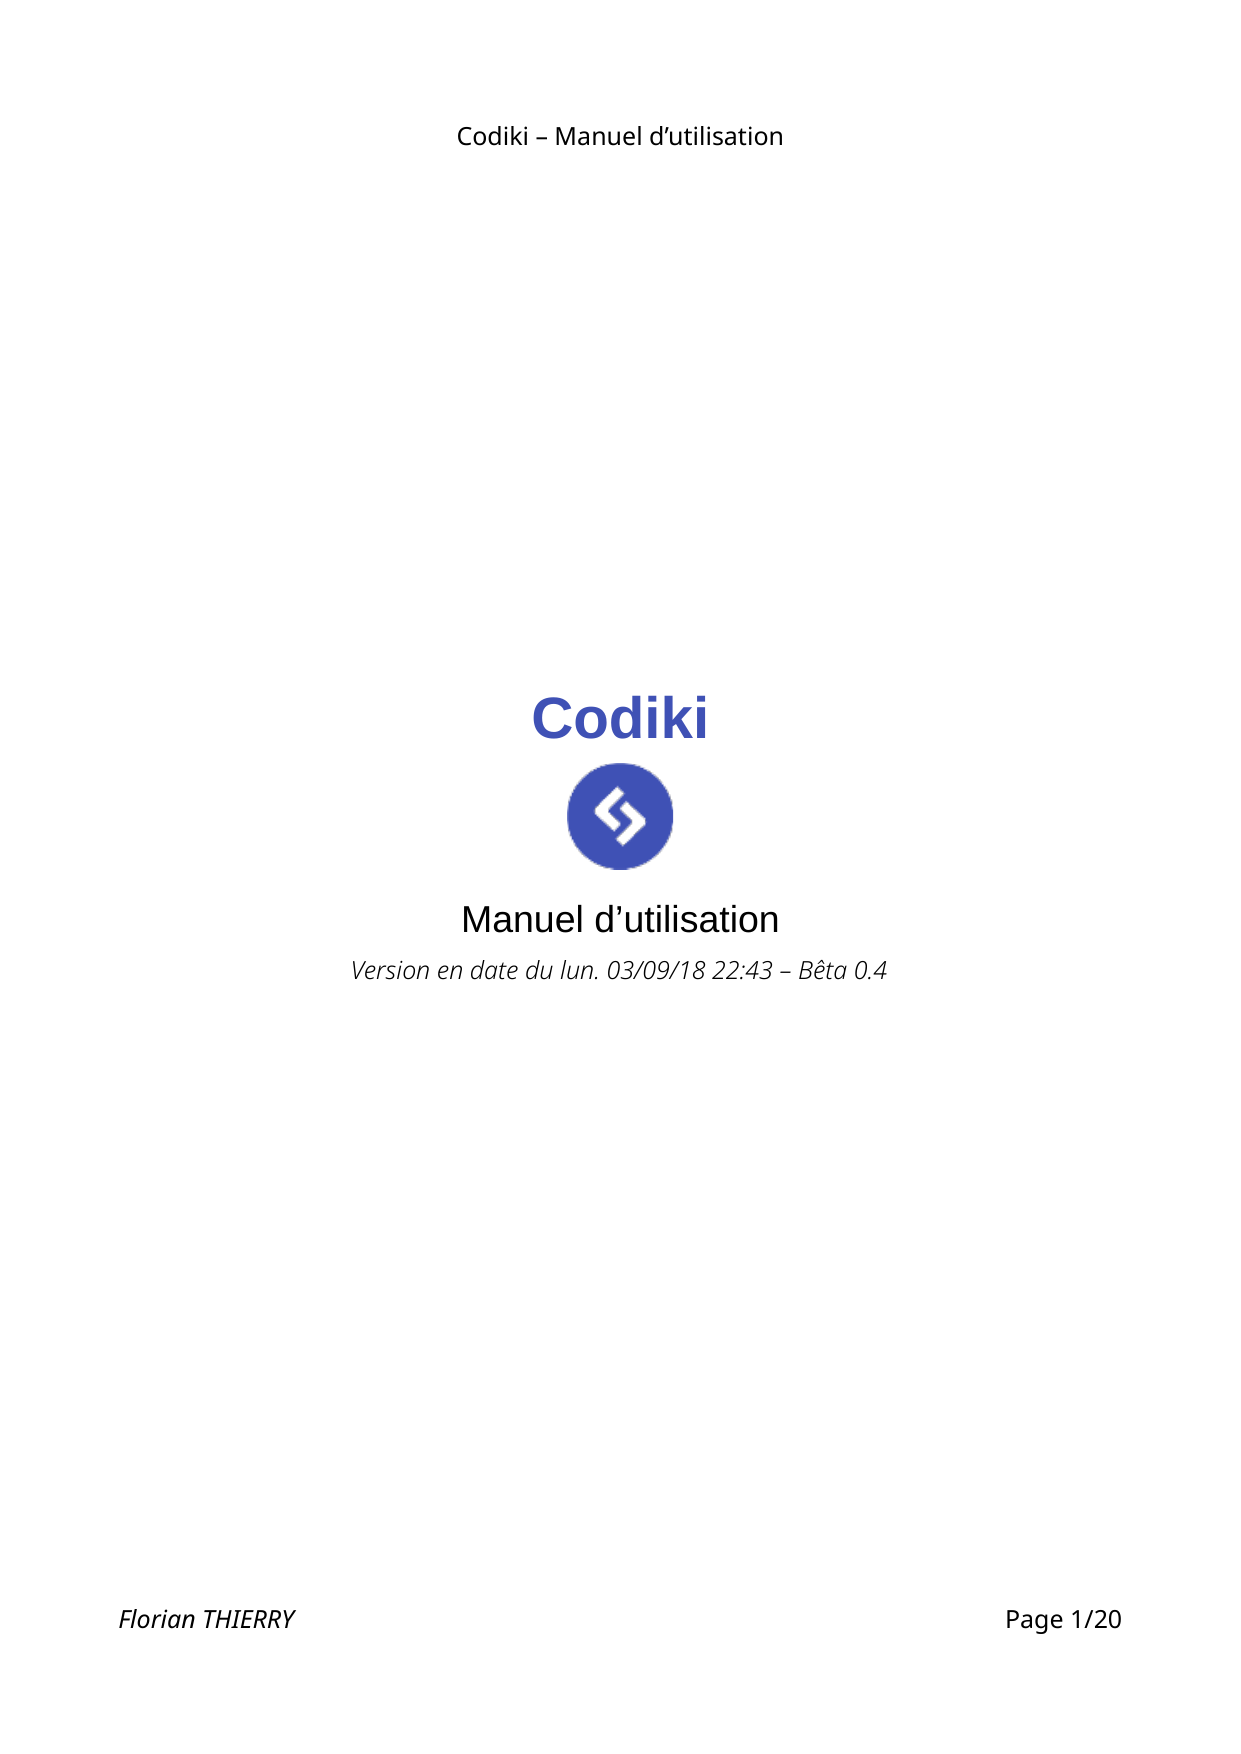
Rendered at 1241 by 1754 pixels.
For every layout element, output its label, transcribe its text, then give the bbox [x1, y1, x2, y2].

picture [567, 763, 674, 870]
text Version en date du lun. 03/09/18 22:39 – Bêta 0.4 [118, 952, 1122, 986]
title Codiki [118, 684, 1122, 751]
subtitle Manuel d’utilisation [118, 897, 1122, 940]
